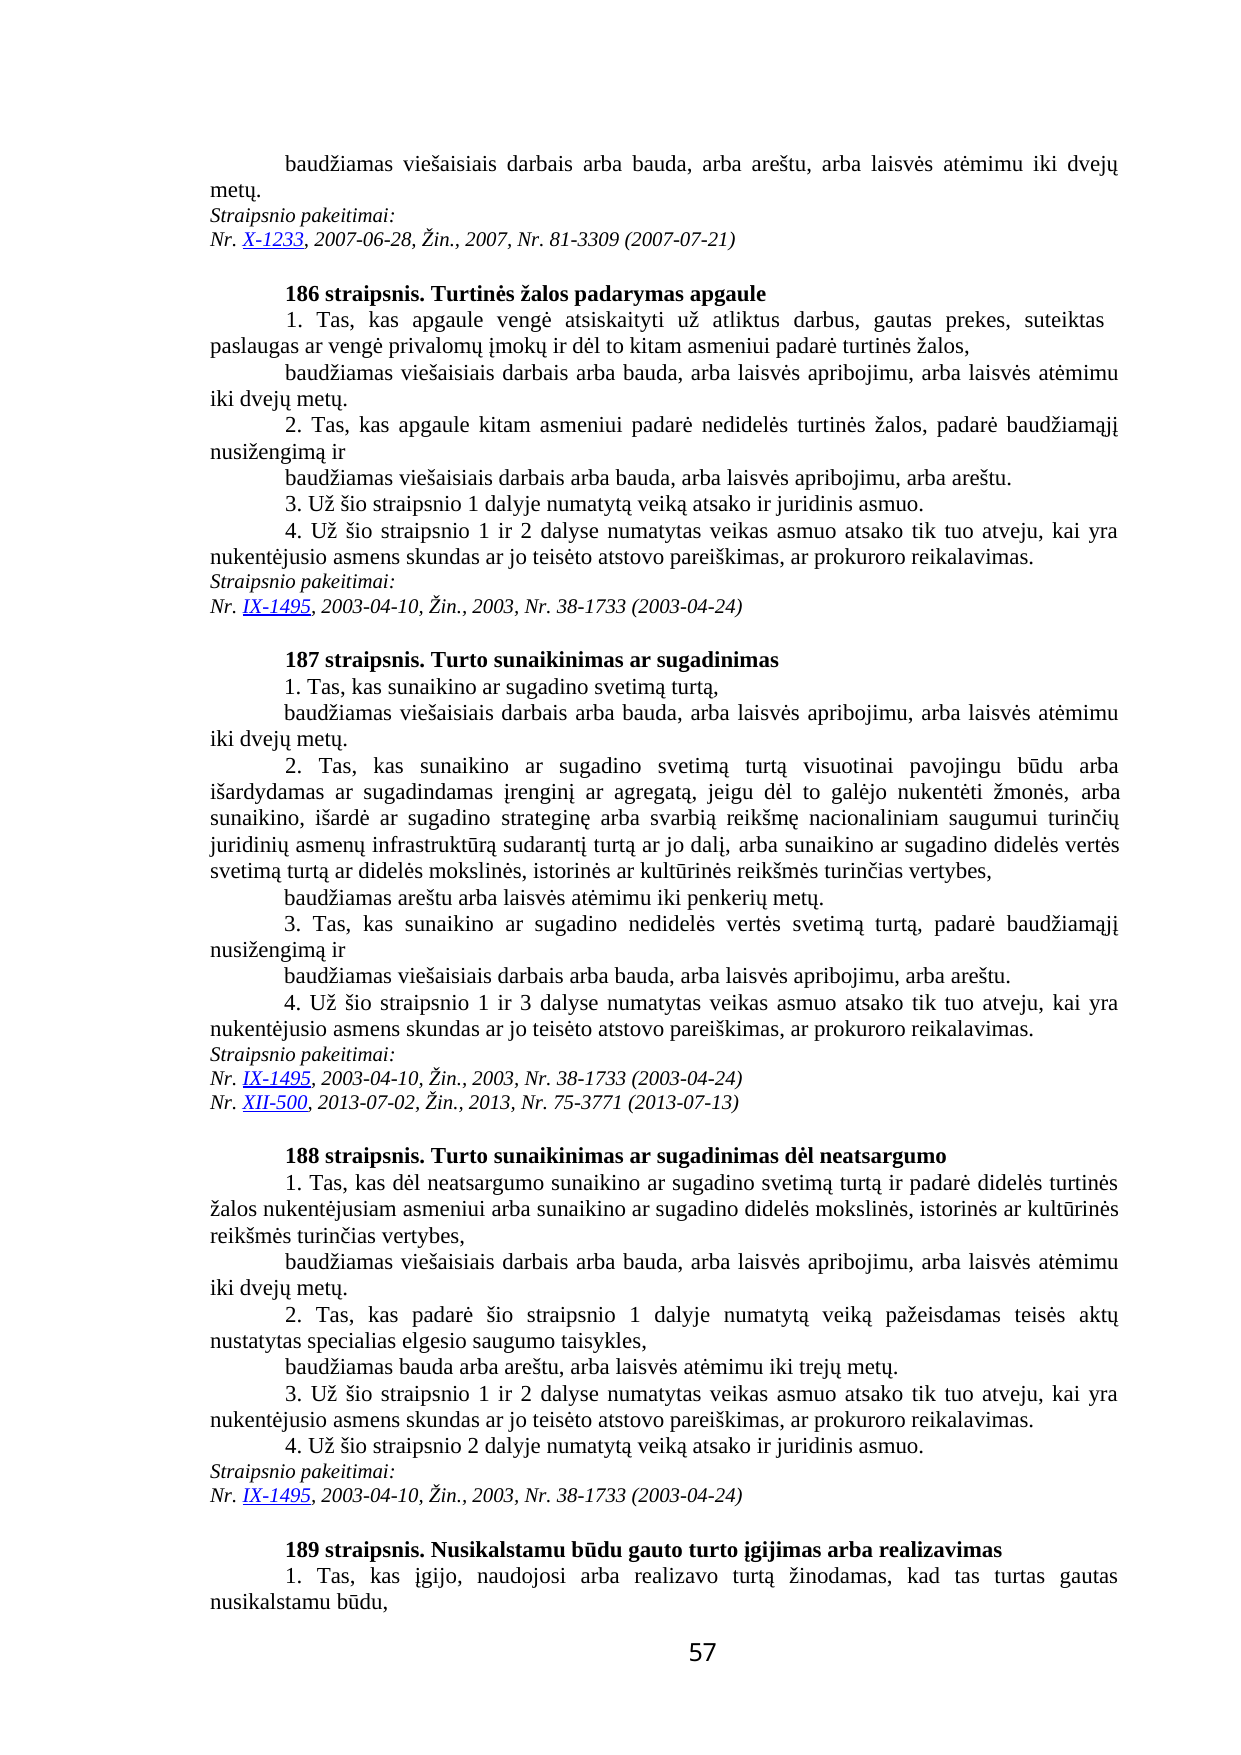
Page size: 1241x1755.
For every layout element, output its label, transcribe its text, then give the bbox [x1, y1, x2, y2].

text 4. Už šio straipsnio 1 ir 2 dalyse numatytas veikas asmuo atsako tik tuo atveju, kai yra nukentėjusio asmens skundas ar jo teisėto atstovo pareiškimas, ar prokuroro reikalavimas. [210, 517, 1120, 569]
text 4. Už šio straipsnio 1 ir 3 dalyse numatytas veikas asmuo atsako tik tuo atveju, kai yra nukentėjusio asmens skundas ar jo teisėto atstovo pareiškimas, ar prokuroro reikalavimas. [210, 989, 1120, 1042]
text 2. Tas, kas apgaule kitam asmeniui padarė nedidelės turtinės žalos, padarė baudžiamąjį nusižengimą ir [210, 411, 1120, 464]
text baudžiamas viešaisiais darbais arba bauda, arba laisvės apribojimu, arba laisvės atėmimu iki dvejų metų. [210, 1248, 1120, 1301]
text 2. Tas, kas sunaikino ar sugadino svetimą turtą visuotinai pavojingu būdu arba išardydamas ar sugadindamas įrenginį ar agregatą, jeigu dėl to galėjo nukentėti žmonės, arba sunaikino, išardė ar sugadino strateginę arba svarbią reikšmę nacionaliniam saugumui turinčių juridinių asmenų infrastruktūrą sudarantį turtą ar jo dalį, arba sunaikino ar sugadino didelės vertės svetimą turtą ar didelės mokslinės, istorinės ar kultūrinės reikšmės turinčias vertybes, [210, 752, 1120, 883]
text 1. Tas, kas dėl neatsargumo sunaikino ar sugadino svetimą turtą ir padarė didelės turtinės žalos nukentėjusiam asmeniui arba sunaikino ar sugadino didelės mokslinės, istorinės ar kultūrinės reikšmės turinčias vertybes, [210, 1169, 1120, 1248]
text baudžiamas viešaisiais darbais arba bauda, arba laisvės apribojimu, arba laisvės atėmimu iki dvejų metų. [210, 699, 1120, 752]
text 3. Už šio straipsnio 1 dalyje numatytą veiką atsako ir juridinis asmuo. [210, 490, 1120, 517]
text Nr. X-1233, 2007-06-28, Žin., 2007, Nr. 81-3309 (2007-07-21) [210, 227, 1120, 251]
text baudžiamas areštu arba laisvės atėmimu iki penkerių metų. [210, 883, 1120, 910]
text baudžiamas viešaisiais darbais arba bauda, arba laisvės apribojimu, arba areštu. [210, 464, 1120, 490]
text Straipsnio pakeitimai: [210, 203, 1120, 227]
text 2. Tas, kas padarė šio straipsnio 1 dalyje numatytą veiką pažeisdamas teisės aktų nustatytas specialias elgesio saugumo taisykles, [210, 1301, 1120, 1353]
text 189 straipsnis. Nusikalstamu būdu gauto turto įgijimas arba realizavimas [210, 1536, 1120, 1562]
text 188 straipsnis. Turto sunaikinimas ar sugadinimas dėl neatsargumo [210, 1143, 1120, 1169]
text Nr. IX-1495, 2003-04-10, Žin., 2003, Nr. 38-1733 (2003-04-24) [210, 1066, 1120, 1090]
text baudžiamas viešaisiais darbais arba bauda, arba areštu, arba laisvės atėmimu iki dvejų metų. [210, 150, 1120, 203]
text baudžiamas bauda arba areštu, arba laisvės atėmimu iki trejų metų. [210, 1353, 1120, 1380]
text baudžiamas viešaisiais darbais arba bauda, arba laisvės apribojimu, arba areštu. [210, 963, 1120, 989]
text Nr. IX-1495, 2003-04-10, Žin., 2003, Nr. 38-1733 (2003-04-24) [210, 593, 1120, 618]
text 1. Tas, kas sunaikino ar sugadino svetimą turtą, [210, 673, 1120, 699]
text Straipsnio pakeitimai: [210, 1459, 1120, 1483]
text 4. Už šio straipsnio 2 dalyje numatytą veiką atsako ir juridinis asmuo. [210, 1432, 1120, 1459]
text 1. Tas, kas apgaule vengė atsiskaityti už atliktus darbus, gautas prekes, suteiktas paslaugas ar vengė privalomų įmokų ir dėl to kitam asmeniui padarė turtinės žalos, [210, 306, 1106, 359]
text 186 straipsnis. Turtinės žalos padarymas apgaule [210, 279, 1120, 306]
text Nr. IX-1495, 2003-04-10, Žin., 2003, Nr. 38-1733 (2003-04-24) [210, 1483, 1120, 1507]
text Straipsnio pakeitimai: [210, 1042, 1120, 1066]
text 1. Tas, kas įgijo, naudojosi arba realizavo turtą žinodamas, kad tas turtas gautas nusikalstamu būdu, [210, 1562, 1120, 1615]
text 3. Už šio straipsnio 1 ir 2 dalyse numatytas veikas asmuo atsako tik tuo atveju, kai yra nukentėjusio asmens skundas ar jo teisėto atstovo pareiškimas, ar prokuroro reikalavimas. [210, 1380, 1120, 1432]
text Nr. XII-500, 2013-07-02, Žin., 2013, Nr. 75-3771 (2013-07-13) [210, 1090, 1120, 1114]
text Straipsnio pakeitimai: [210, 569, 1120, 593]
text 187 straipsnis. Turto sunaikinimas ar sugadinimas [210, 646, 1120, 673]
text baudžiamas viešaisiais darbais arba bauda, arba laisvės apribojimu, arba laisvės atėmimu iki dvejų metų. [210, 359, 1120, 411]
text 3. Tas, kas sunaikino ar sugadino nedidelės vertės svetimą turtą, padarė baudžiamąjį nusižengimą ir [210, 910, 1120, 963]
